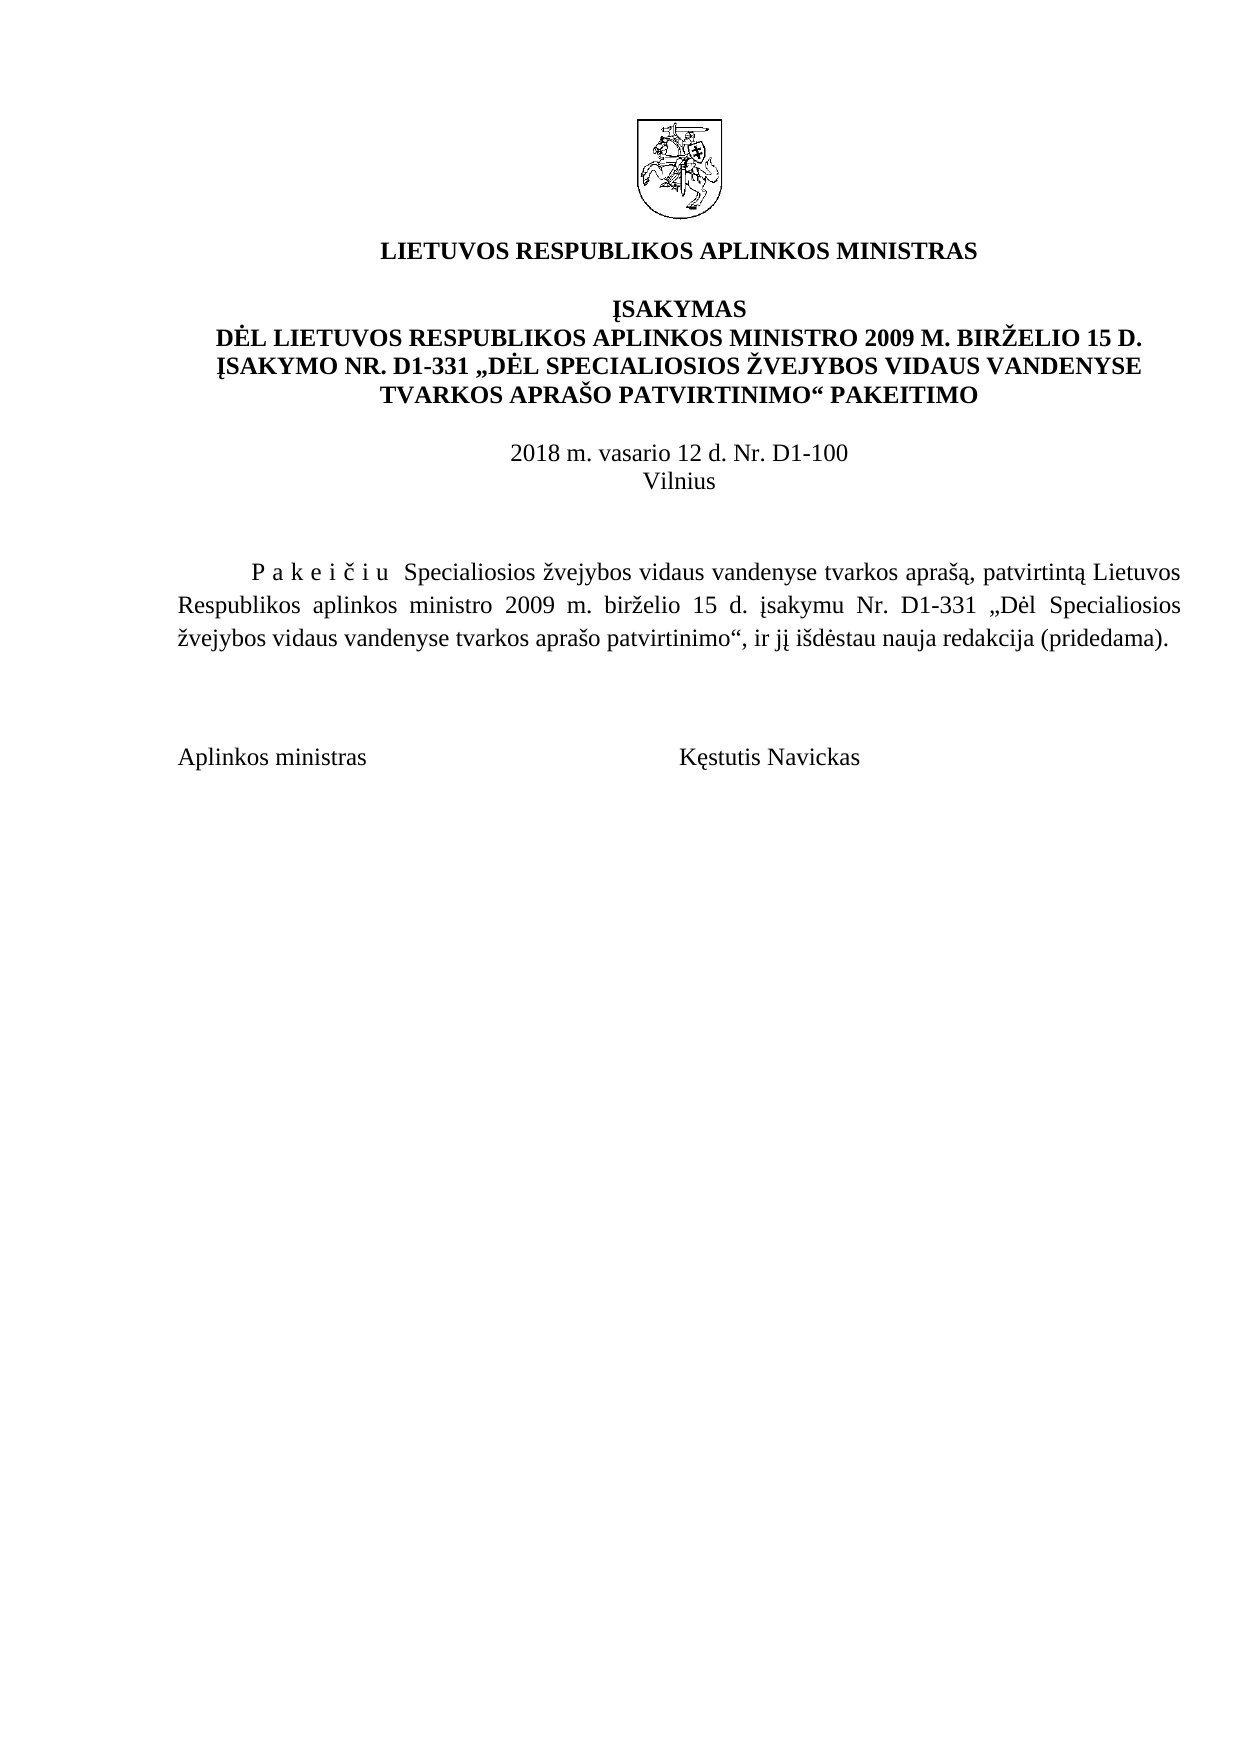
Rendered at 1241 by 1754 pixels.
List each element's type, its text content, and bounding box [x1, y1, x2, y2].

text Vilnius [177, 466, 1181, 524]
text 2018 m. vasario 12 d. Nr. D1-100 [177, 438, 1181, 466]
text P a k e i č i u Specialiosios žvejybos vidaus vandenyse tvarkos aprašą, patvirtintą Lietuvos Respublikos aplinkos ministro 2009 m. birželio 15 d. įsakymu Nr. D1-331 „Dėl Specialiosios žvejybos vidaus vandenyse tvarkos aprašo patvirtinimo“, ir jį išdėstau nauja redakcija (pridedama). [177, 557, 1181, 652]
text Aplinkos ministras Kęstutis Navickas [177, 742, 1181, 771]
text LIETUVOS RESPUBLIKOS APLINKOS MINISTRAS [177, 236, 1181, 294]
text DĖL LIETUVOS RESPUBLIKOS APLINKOS MINISTRO 2009 M. BIRŽELIO 15 D. ĮSAKYMO NR. D1-331 „DĖL SPECIALIOSIOS ŽVEJYBOS VIDAUS VANDENYSE TVARKOS APRAŠO PATVIRTINIMO“ PAKEITIMO [177, 323, 1181, 409]
text ĮSAKYMAS [177, 294, 1181, 323]
